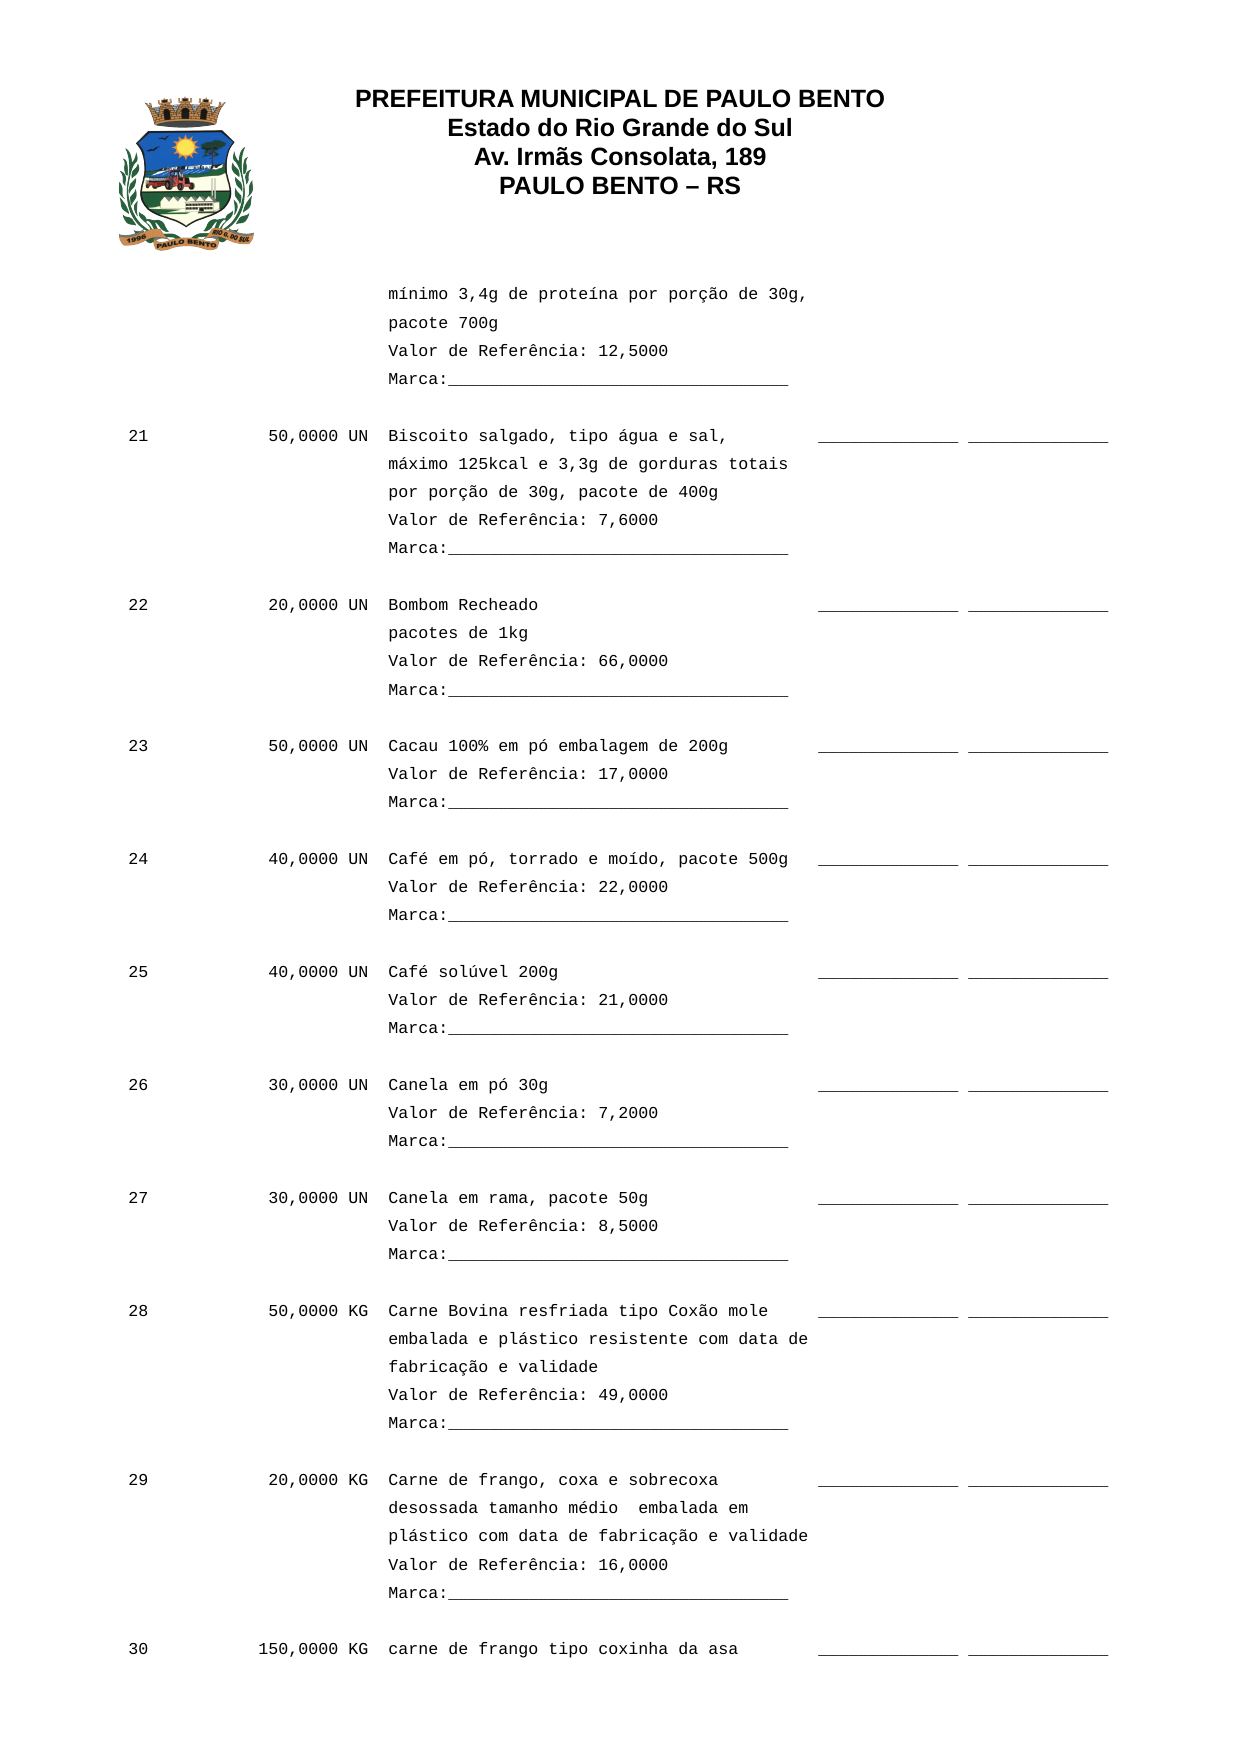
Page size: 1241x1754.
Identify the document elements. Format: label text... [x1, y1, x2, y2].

text mínimo 3,4g de proteína por porção de 30g, pacote 700g Valor de Referência: 12,5000 Marca:__________________________________ 21 50,0000 UN Biscoito salgado, tipo água e sal, ______________ ______________ máximo 125kcal e 3,3g de gorduras totais por porção de 30g, pacote de 400g Valor de Referência: 7,6000 Marca:__________________________________ 22 20,0000 UN Bombom Recheado ______________ ______________ pacotes de 1kg Valor de Referência: 66,0000 Marca:__________________________________ 23 50,0000 UN Cacau 100% em pó embalagem de 200g ______________ ______________ Valor de Referência: 17,0000 Marca:__________________________________ 24 40,0000 UN Café em pó, torrado e moído, pacote 500g ______________ ______________ Valor de Referência: 22,0000 Marca:__________________________________ 25 40,0000 UN Café solúvel 200g ______________ ______________ Valor de Referência: 21,0000 Marca:__________________________________ 26 30,0000 UN Canela em pó 30g ______________ ______________ Valor de Referência: 7,2000 Marca:__________________________________ 27 30,0000 UN Canela em rama, pacote 50g ______________ ______________ Valor de Referência: 8,5000 Marca:__________________________________ 28 50,0000 KG Carne Bovina resfriada tipo Coxão mole ______________ ______________ embalada e plástico resistente com data de fabricação e validade Valor de Referência: 49,0000 Marca:__________________________________ 29 20,0000 KG Carne de frango, coxa e sobrecoxa ______________ ______________ desossada tamanho médio embalada em plástico com data de fabricação e validade Valor de Referência: 16,0000 Marca:__________________________________ 30 150,0000 KG carne de frango tipo coxinha da asa ______________ ______________ [118, 286, 1122, 1660]
